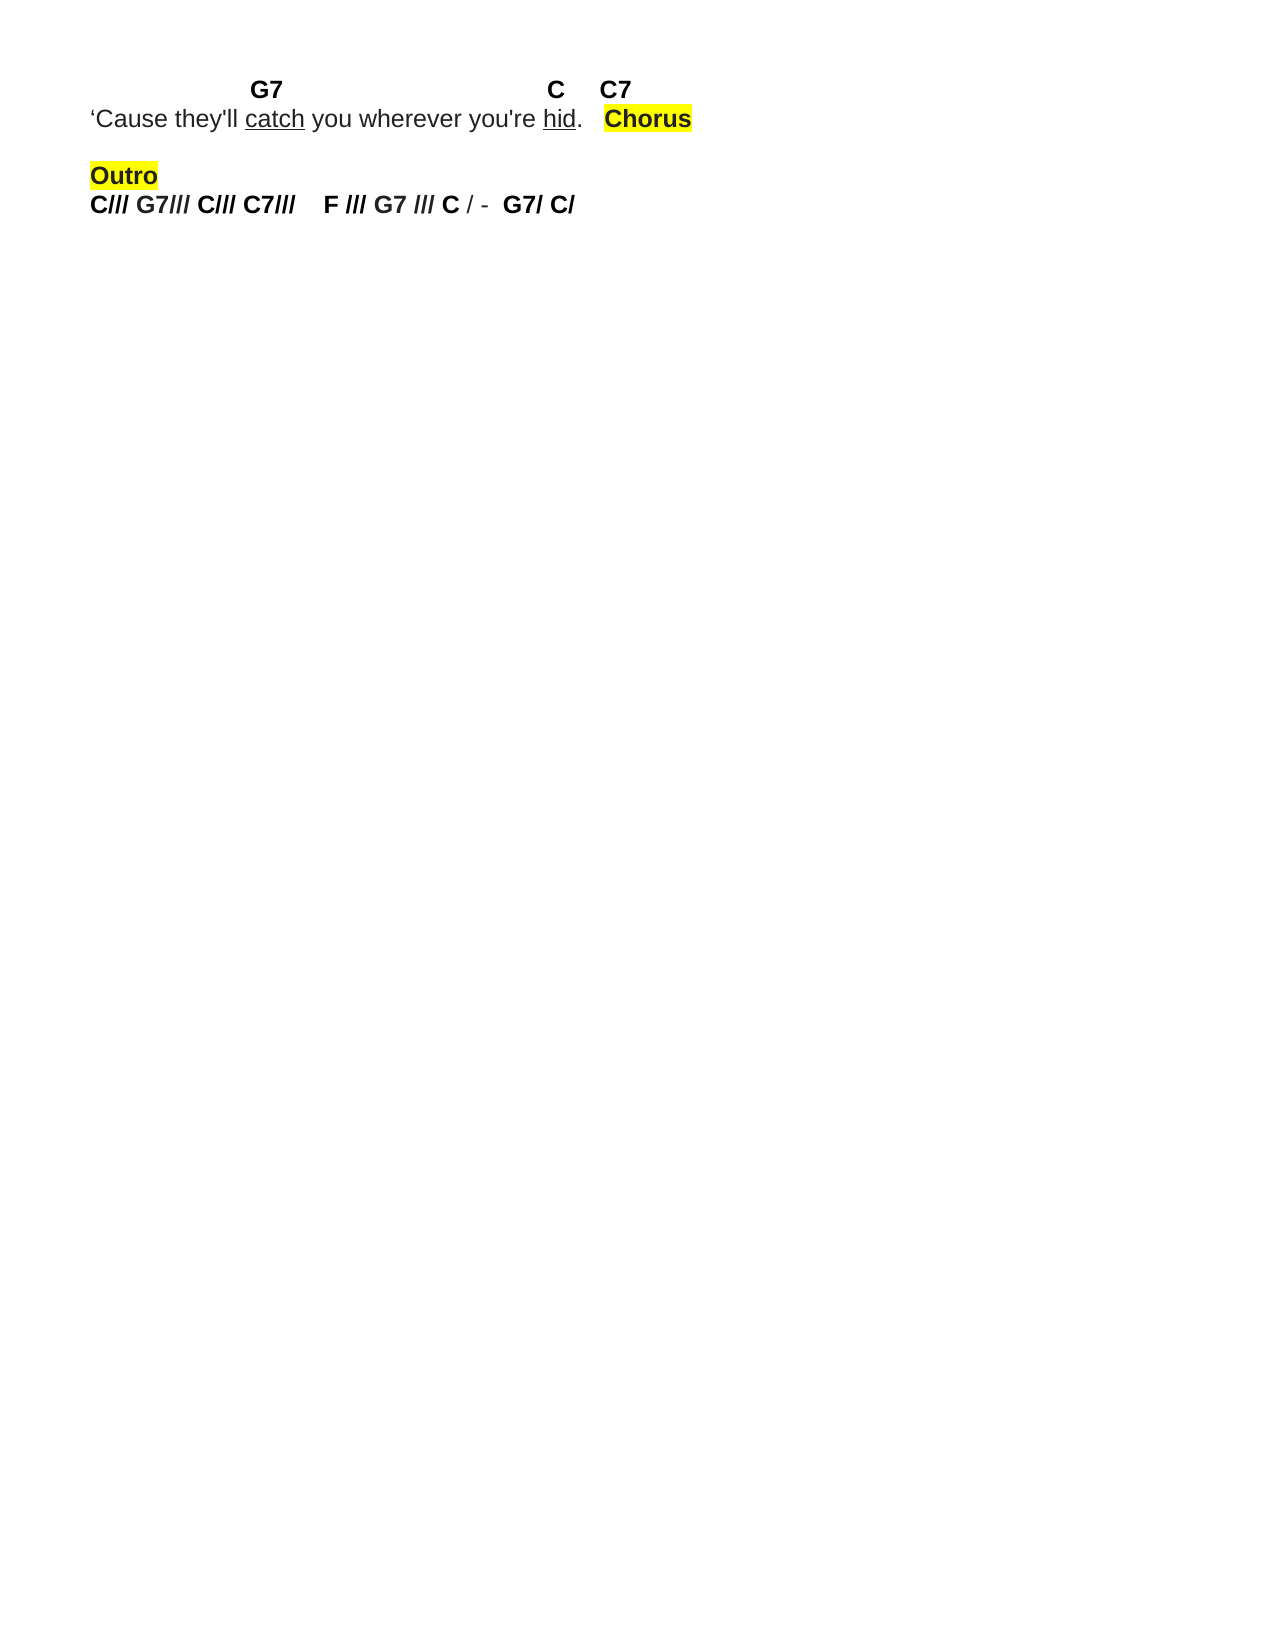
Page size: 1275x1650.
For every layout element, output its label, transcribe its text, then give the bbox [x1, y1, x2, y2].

text G7 C C7 [90, 75, 1185, 104]
text Outro [90, 161, 1185, 190]
text C/// G7/// C/// C7/// F /// G7 /// C / - G7/ C/ [90, 190, 1185, 219]
text ‘Cause they'll catch you wherever you're hid. Chorus [90, 104, 1185, 132]
